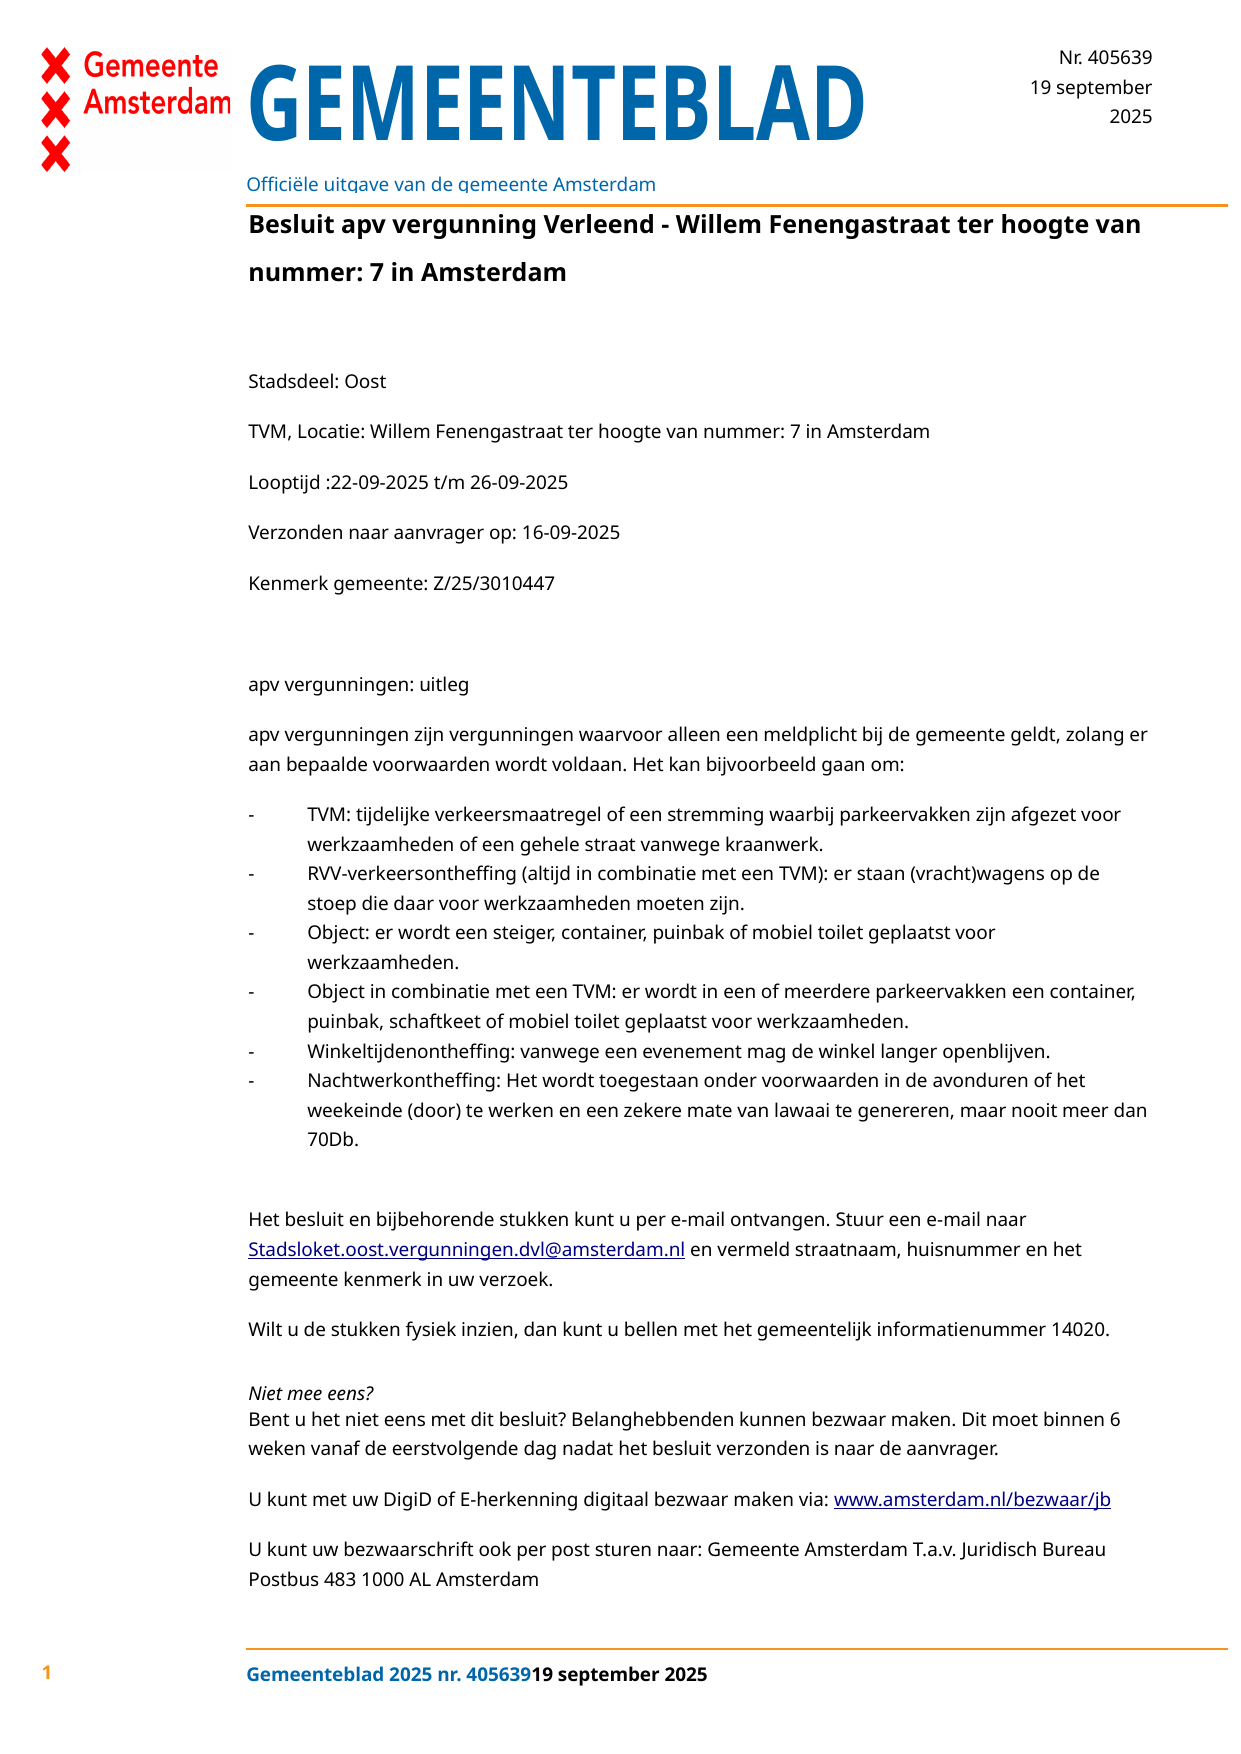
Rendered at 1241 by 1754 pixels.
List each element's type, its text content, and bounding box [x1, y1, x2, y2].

text apv vergunningen zijn vergunningen waarvoor alleen een meldplicht bij de gemeente geldt, zolang er aan bepaalde voorwaarden wordt voldaan. Het kan bijvoorbeeld gaan om: [248, 721, 1152, 777]
text Wilt u de stukken fysiek inzien, dan kunt u bellen met het gemeentelijk informatienummer 14020. [248, 1316, 1152, 1342]
text TVM, Locatie: Willem Fenengastraat ter hoogte van nummer: 7 in Amsterdam [248, 419, 1152, 444]
list RVV-verkeersontheffing (altijd in combinatie met een TVM): er staan (vracht)wagens op de stoep die daar voor werkzaamheden moeten zijn. [248, 860, 1152, 916]
list Winkeltijdenontheffing: vanwege een evenement mag de winkel langer openblijven. [248, 1038, 1152, 1064]
text Het besluit en bijbehorende stukken kunt u per e-mail ontvangen. Stuur een e-mail naar Stadsloket.oost.vergunningen.dvl@amsterdam.nl en vermeld straatnaam, huisnummer en het gemeente kenmerk in uw verzoek. [248, 1207, 1152, 1292]
text apv vergunningen: uitleg [248, 671, 1152, 697]
text Looptijd :22-09-2025 t/m 26-09-2025 [248, 469, 1152, 495]
list Object: er wordt een steiger, container, puinbak of mobiel toilet geplaatst voor werkzaamheden. [248, 919, 1152, 975]
list Nachtwerkontheffing: Het wordt toegestaan onder voorwaarden in de avonduren of het weekeinde (door) te werken en een zekere mate van lawaai te genereren, maar nooit meer dan 70Db. [248, 1067, 1152, 1152]
list TVM: tijdelijke verkeersmaatregel of een stremming waarbij parkeervakken zijn afgezet voor werkzaamheden of een gehele straat vanwege kraanwerk. [248, 801, 1152, 857]
text U kunt uw bezwaarschrift ook per post sturen naar: Gemeente Amsterdam T.a.v. Juridisch Bureau Postbus 483 1000 AL Amsterdam [248, 1536, 1152, 1592]
text Bent u het niet eens met dit besluit? Belanghebbenden kunnen bezwaar maken. Dit moet binnen 6 weken vanaf de eerstvolgende dag nadat het besluit verzonden is naar de aanvrager. [248, 1406, 1152, 1461]
list Object in combinatie met een TVM: er wordt in een of meerdere parkeervakken een container, puinbak, schaftkeet of mobiel toilet geplaatst voor werkzaamheden. [248, 979, 1152, 1034]
text U kunt met uw DigiD of E-herkenning digitaal bezwaar maken via: www.amsterdam.nl/bezwaar/jb [248, 1486, 1152, 1512]
text Niet mee eens? [248, 1380, 1152, 1406]
text Verzonden naar aanvrager op: 16-09-2025 [248, 519, 1152, 545]
text Kenmerk gemeente: Z/25/3010447 [248, 570, 1152, 596]
text Stadsdeel: Oost [248, 368, 1152, 394]
picture [41, 47, 231, 172]
text Besluit apv vergunning Verleend - Willem Fenengastraat ter hoogte van nummer: 7 in Amsterdam [248, 207, 1152, 288]
